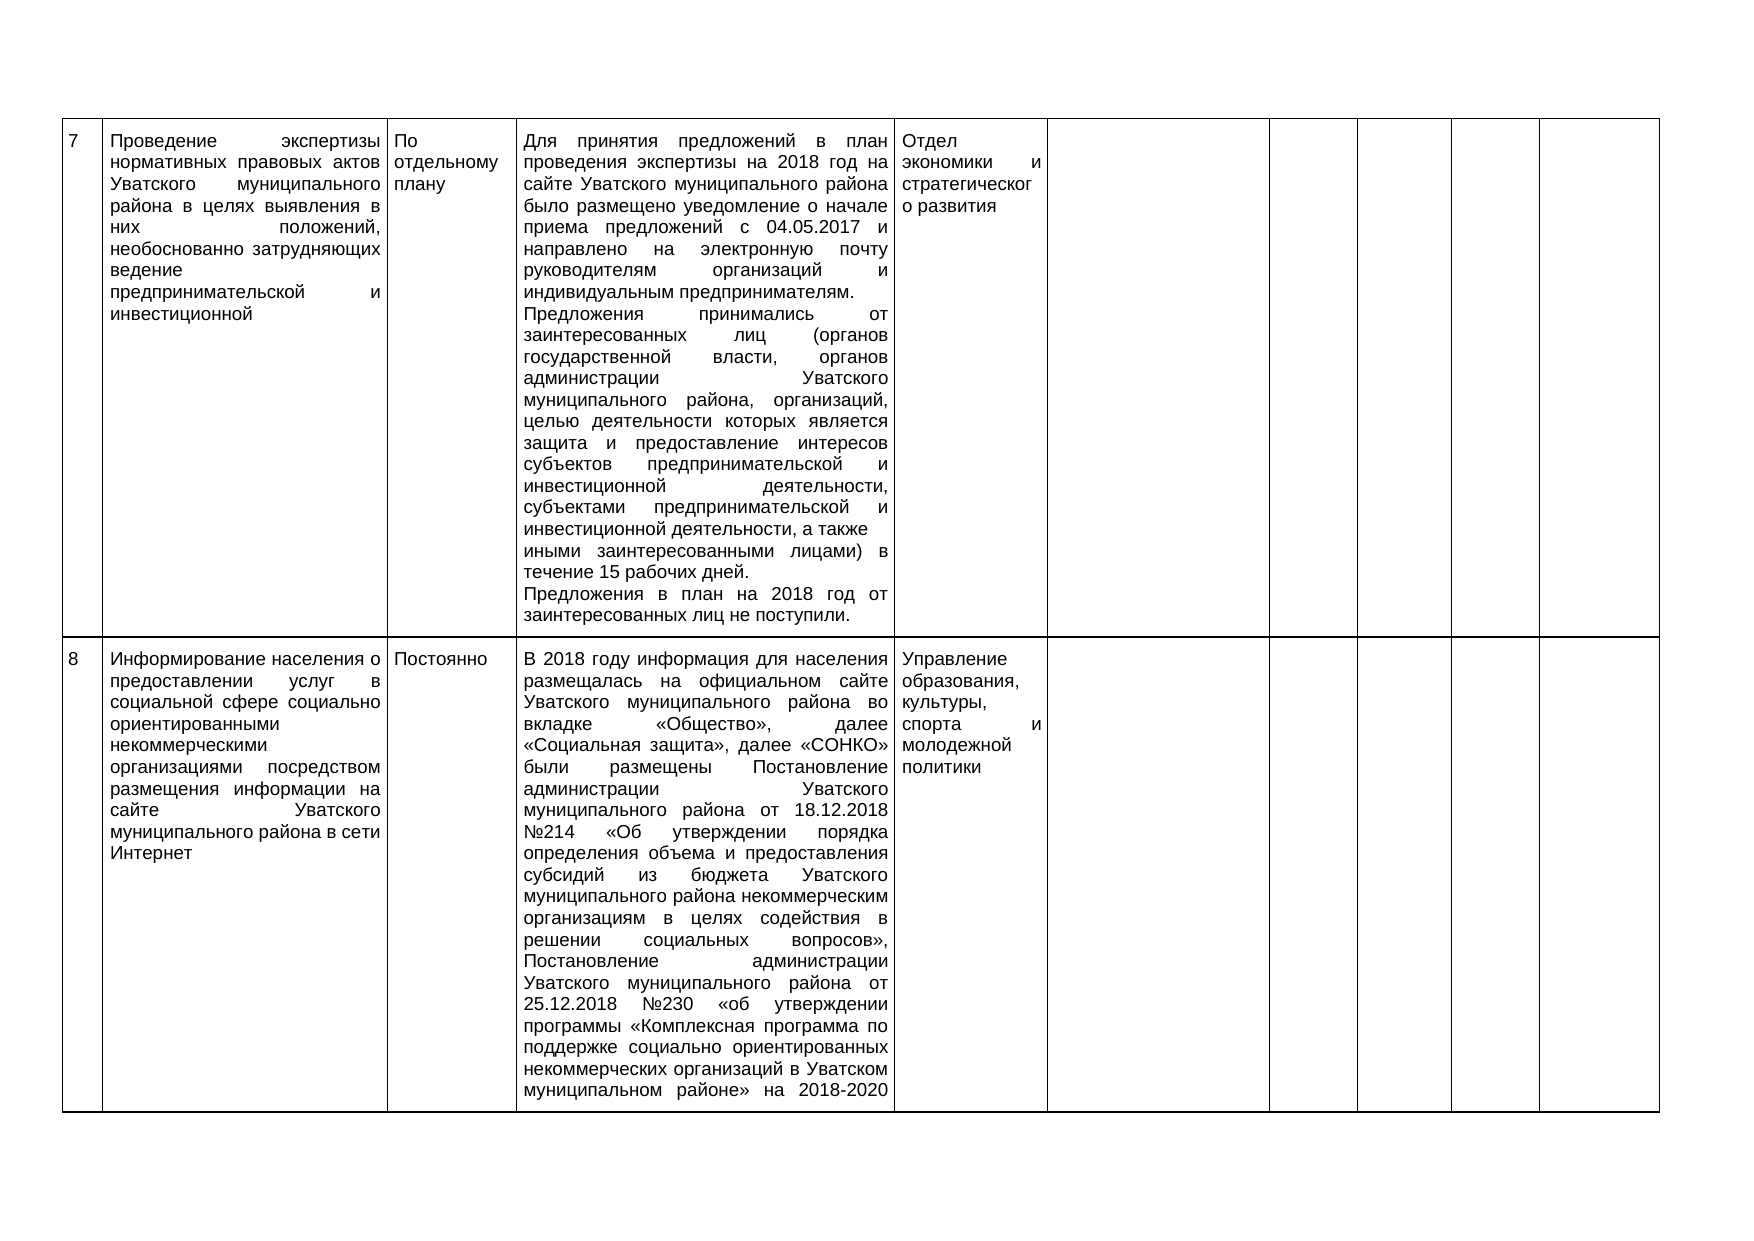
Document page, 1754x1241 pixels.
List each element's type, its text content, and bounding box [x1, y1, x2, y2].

table_cell [1270, 638, 1357, 1111]
table_cell [1452, 119, 1539, 636]
table_cell Отдел экономики и стратегического развития [895, 119, 1047, 636]
table_cell Проведение экспертизы нормативных правовых актов Уватского муниципального района в целях выявления в них положений, необоснованно затрудняющих ведение предпринимательской и инвестиционной [103, 119, 387, 636]
table_cell Постоянно [388, 638, 516, 1111]
table_cell Для принятия предложений в план проведения экспертизы на 2018 год на сайте Уватского муниципального района было размещено уведомление о начале приема предложений с 04.05.2017 и направлено на электронную почту руководителям организаций и индивидуальным предпринимателям. Предложения принимались от заинтересованных лиц (органов государственной власти, органов администрации Уватского муниципального района, организаций, целью деятельности которых является защита и предоставление интересов субъектов предпринимательской и инвестиционной деятельности, субъектами предпринимательской и инвестиционной деятельности, а также иными заинтересованными лицами) в течение 15 рабочих дней. Предложения в план на 2018 год от заинтересованных лиц не поступили. [517, 119, 894, 636]
table_cell По отдельному плану [388, 119, 516, 636]
table_cell [1358, 638, 1451, 1111]
table_cell [1452, 638, 1539, 1111]
table_cell [1540, 638, 1659, 1111]
table_cell В 2018 году информация для населения размещалась на официальном сайте Уватского муниципального района во вкладке «Общество», далее «Социальная защита», далее «СОНКО» были размещены Постановление администрации Уватского муниципального района от 18.12.2018 №214 «Об утверждении порядка определения объема и предоставления субсидий из бюджета Уватского муниципального района некоммерческим организациям в целях содействия в решении социальных вопросов», Постановление администрации Уватского муниципального района от 25.12.2018 №230 «об утверждении программы «Комплексная программа по поддержке социально ориентированных некоммерческих организаций в Уватском муниципальном районе» на 2018-2020 [517, 638, 894, 1111]
table_cell [1270, 119, 1357, 636]
table_cell [1048, 638, 1269, 1111]
table_cell 8 [63, 638, 102, 1111]
table_cell Информирование населения о предоставлении услуг в социальной сфере социально ориентированными некоммерческими организациями посредством размещения информации на сайте Уватского муниципального района в сети Интернет [103, 638, 387, 1111]
table_cell [1540, 119, 1659, 636]
table_cell [1048, 119, 1269, 636]
table_cell Управление образования, культуры, спорта и молодежной политики [895, 638, 1047, 1111]
table_cell 7 [63, 119, 102, 636]
table_cell [1358, 119, 1451, 636]
